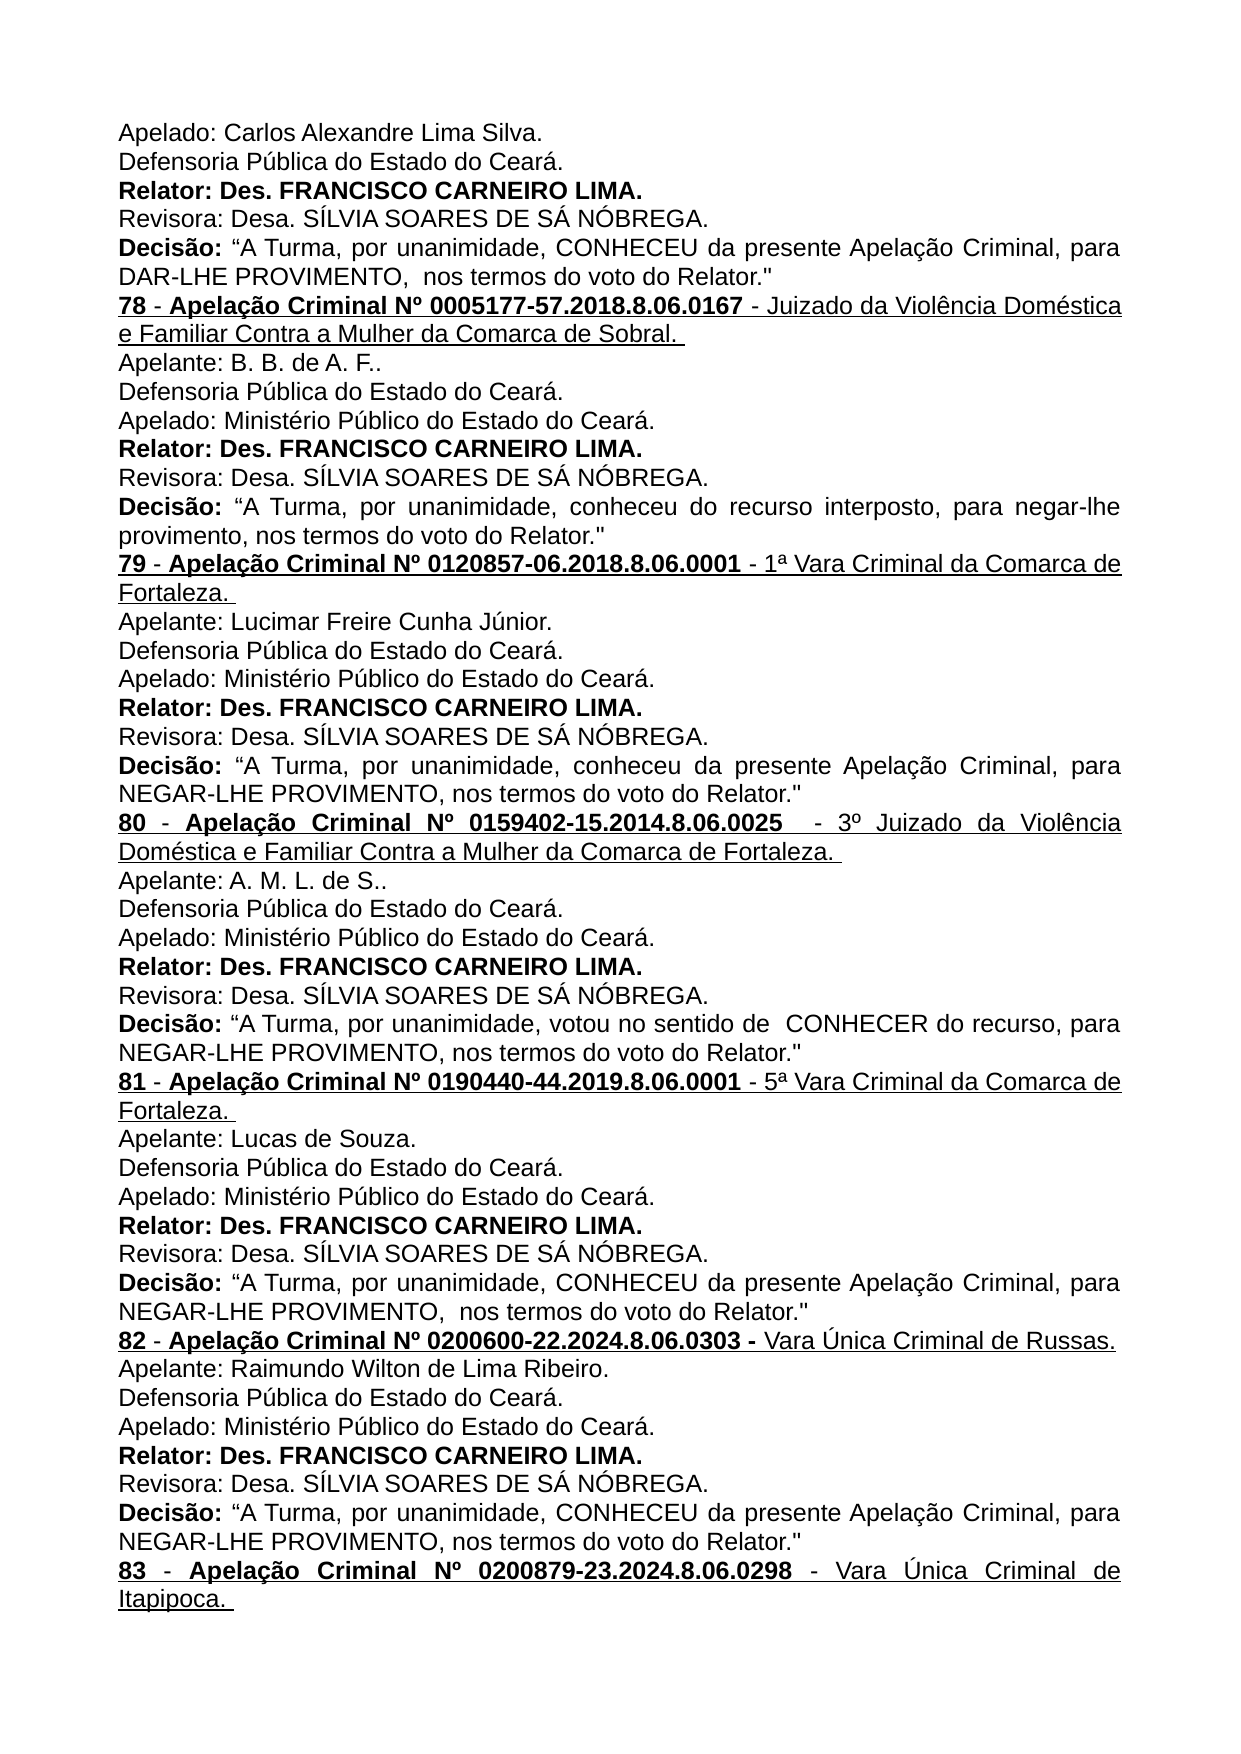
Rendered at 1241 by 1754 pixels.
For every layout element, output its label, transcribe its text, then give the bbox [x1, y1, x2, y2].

text Apelado: Carlos Alexandre Lima Silva. [118, 118, 1122, 147]
text Apelado: Ministério Público do Estado do Ceará. [118, 1182, 1122, 1211]
text Apelado: Ministério Público do Estado do Ceará. [118, 406, 1122, 434]
text 83 - Apelação Criminal Nº 0200879-23.2024.8.06.0298 - Vara Única Criminal de Itapipoca. [118, 1556, 1122, 1613]
text Defensoria Pública do Estado do Ceará. [118, 1383, 1122, 1412]
text Relator: Des. FRANCISCO CARNEIRO LIMA. [118, 1441, 1122, 1469]
text Defensoria Pública do Estado do Ceará. [118, 147, 1122, 176]
text Revisora: Desa. SÍLVIA SOARES DE SÁ NÓBREGA. [118, 722, 1122, 751]
text Relator: Des. FRANCISCO CARNEIRO LIMA. [118, 693, 1122, 722]
text Defensoria Pública do Estado do Ceará. [118, 894, 1122, 923]
text Revisora: Desa. SÍLVIA SOARES DE SÁ NÓBREGA. [118, 463, 1122, 492]
text Revisora: Desa. SÍLVIA SOARES DE SÁ NÓBREGA. [118, 1239, 1122, 1268]
text 82 - Apelação Criminal Nº 0200600-22.2024.8.06.0303 - Vara Única Criminal de Russas. [118, 1326, 1122, 1354]
text 81 - Apelação Criminal Nº 0190440-44.2019.8.06.0001 - 5ª Vara Criminal da Comarca de [118, 1067, 1122, 1092]
text Apelante: Lucimar Freire Cunha Júnior. [118, 607, 1122, 636]
text Relator: Des. FRANCISCO CARNEIRO LIMA. [118, 434, 1122, 463]
text Revisora: Desa. SÍLVIA SOARES DE SÁ NÓBREGA. [118, 981, 1122, 1009]
text Relator: Des. FRANCISCO CARNEIRO LIMA. [118, 176, 1122, 204]
text Decisão: “A Turma, por unanimidade, conheceu da presente Apelação Criminal, para NEGAR-LHE PROVIMENTO, nos termos do voto do Relator." [118, 751, 1122, 808]
text Defensoria Pública do Estado do Ceará. [118, 1153, 1122, 1182]
text Apelante: A. M. L. de S.. [118, 866, 1122, 894]
text Decisão: “A Turma, por unanimidade, CONHECEU da presente Apelação Criminal, para NEGAR-LHE PROVIMENTO, nos termos do voto do Relator." [118, 1268, 1122, 1326]
text Decisão: “A Turma, por unanimidade, CONHECEU da presente Apelação Criminal, para DAR-LHE PROVIMENTO, nos termos do voto do Relator." [118, 233, 1122, 291]
text Apelante: B. B. de A. F.. [118, 348, 1122, 377]
text Decisão: “A Turma, por unanimidade, CONHECEU da presente Apelação Criminal, para NEGAR-LHE PROVIMENTO, nos termos do voto do Relator." [118, 1498, 1122, 1556]
text Doméstica e Familiar Contra a Mulher da Comarca de Fortaleza. [118, 834, 1122, 866]
text Defensoria Pública do Estado do Ceará. [118, 636, 1122, 664]
text Decisão: “A Turma, por unanimidade, votou no sentido de CONHECER do recurso, para NEGAR-LHE PROVIMENTO, nos termos do voto do Relator." [118, 1009, 1122, 1067]
text Relator: Des. FRANCISCO CARNEIRO LIMA. [118, 952, 1122, 981]
text e Familiar Contra a Mulher da Comarca de Sobral. [118, 317, 1122, 348]
text Apelante: Raimundo Wilton de Lima Ribeiro. [118, 1354, 1122, 1383]
text Apelado: Ministério Público do Estado do Ceará. [118, 1412, 1122, 1441]
text Decisão: “A Turma, por unanimidade, conheceu do recurso interposto, para negar-lhe provimento, nos termos do voto do Relator." [118, 492, 1122, 549]
text 80 - Apelação Criminal Nº 0159402-15.2014.8.06.0025 - 3º Juizado da Violência [118, 808, 1122, 833]
text Fortaleza. [118, 1093, 1122, 1124]
text Defensoria Pública do Estado do Ceará. [118, 377, 1122, 406]
text Apelado: Ministério Público do Estado do Ceará. [118, 923, 1122, 952]
text Revisora: Desa. SÍLVIA SOARES DE SÁ NÓBREGA. [118, 1469, 1122, 1498]
text Revisora: Desa. SÍLVIA SOARES DE SÁ NÓBREGA. [118, 204, 1122, 233]
text Apelado: Ministério Público do Estado do Ceará. [118, 664, 1122, 693]
text Fortaleza. [118, 576, 1122, 607]
text Apelante: Lucas de Souza. [118, 1124, 1122, 1153]
text 78 - Apelação Criminal Nº 0005177-57.2018.8.06.0167 - Juizado da Violência Doméstica [118, 291, 1122, 316]
text Relator: Des. FRANCISCO CARNEIRO LIMA. [118, 1211, 1122, 1239]
text 79 - Apelação Criminal Nº 0120857-06.2018.8.06.0001 - 1ª Vara Criminal da Comarca de [118, 549, 1122, 574]
